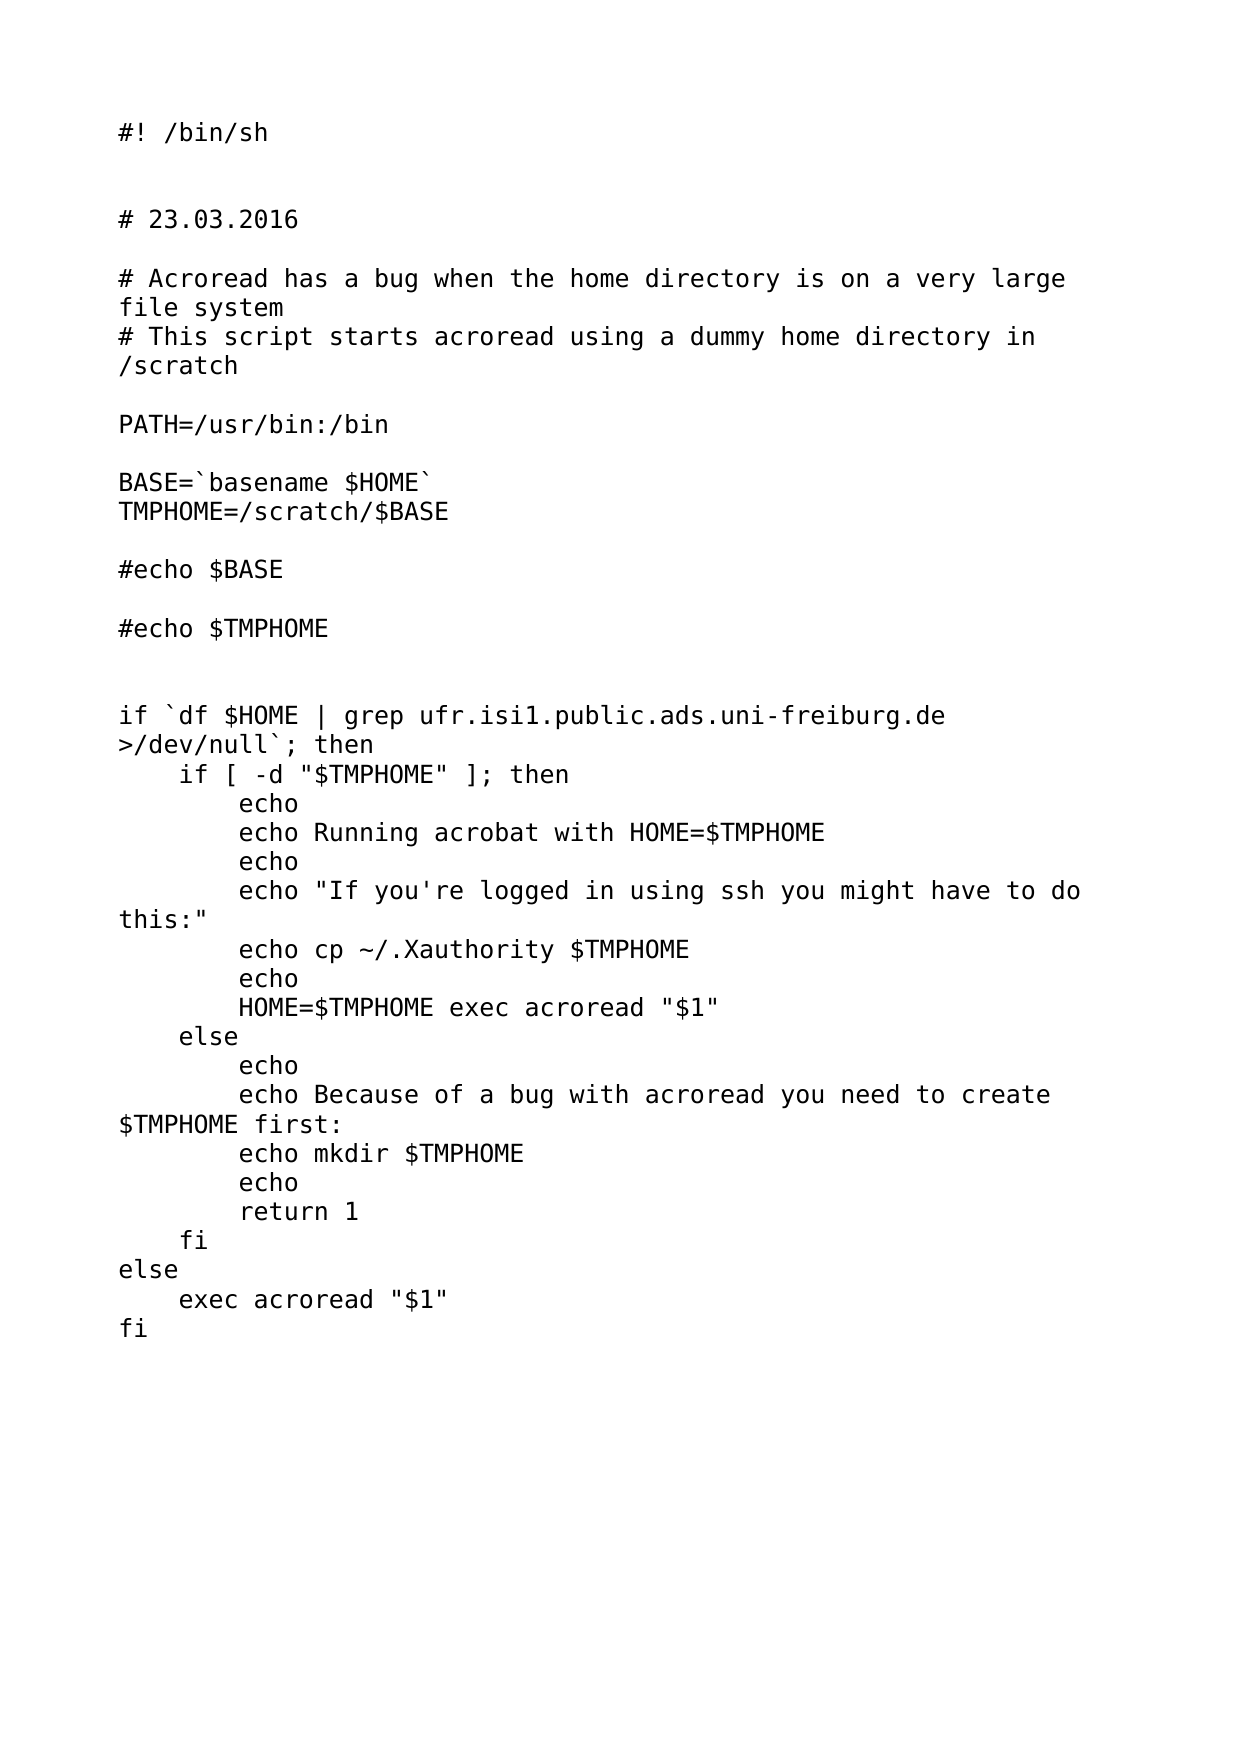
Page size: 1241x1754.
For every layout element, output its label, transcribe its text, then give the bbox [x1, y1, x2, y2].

text #! /bin/sh # 23.03.2016 # Acroread has a bug when the home directory is on a very large file system # This script starts acroread using a dummy home directory in /scratch PATH=/usr/bin:/bin BASE=`basename $HOME` TMPHOME=/scratch/$BASE #echo $BASE #echo $TMPHOME if `df $HOME | grep ufr.isi1.public.ads.uni-freiburg.de >/dev/null`; then if [ -d "$TMPHOME" ]; then echo echo Running acrobat with HOME=$TMPHOME echo echo "If you're logged in using ssh you might have to do this:" echo cp ~/.Xauthority $TMPHOME echo HOME=$TMPHOME exec acroread "$1" else echo echo Because of a bug with acroread you need to create $TMPHOME first: echo mkdir $TMPHOME echo return 1 fi else exec acroread "$1" fi [118, 118, 1122, 1372]
